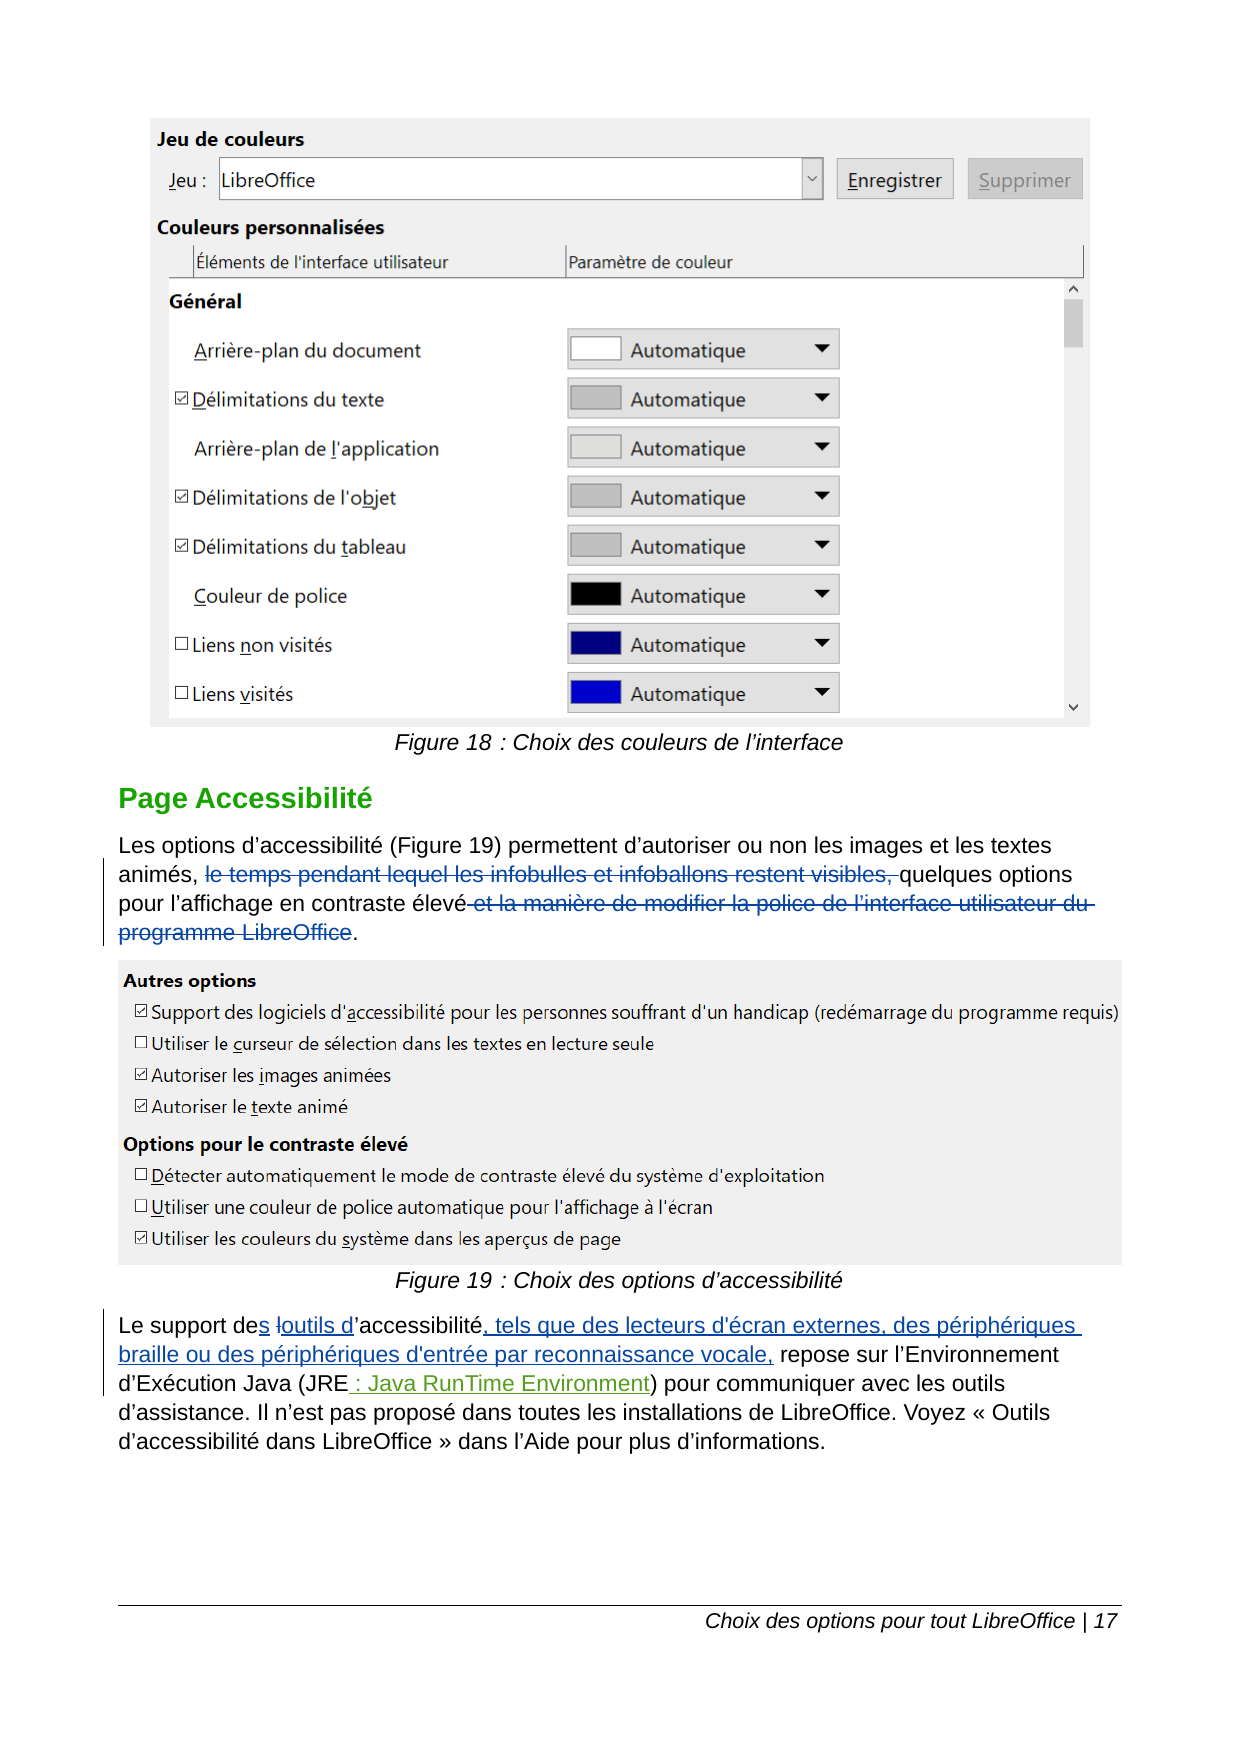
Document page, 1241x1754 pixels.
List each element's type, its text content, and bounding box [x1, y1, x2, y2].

text Figure 19 : Choix des options d’accessibilité [118, 1265, 1122, 1294]
text Figure 18 : Choix des couleurs de l’interface [118, 726, 1122, 756]
text Les options d’accessibilité (Figure 19) permettent d’autoriser ou non les images et les textes animés, quelques options pour l’affichage en contraste élevé. [118, 829, 1122, 946]
picture [149, 118, 1091, 727]
text Le support des outils d’accessibilité, tels que des lecteurs d'écran externes, des périphériques braille ou des périphériques d'entrée par reconnaissance vocale, repose sur l’Environnement d’Exécution Java (JRE : Java RunTime Environment) pour communiquer avec les outils d’assistance. Il n’est pas proposé dans toutes les installations de LibreOffice. Voyez « Outils d’accessibilité dans LibreOffice » dans l’Aide pour plus d’informations. [118, 1309, 1122, 1455]
picture [118, 960, 1123, 1265]
subtitle Page Accessibilité [118, 785, 1122, 814]
